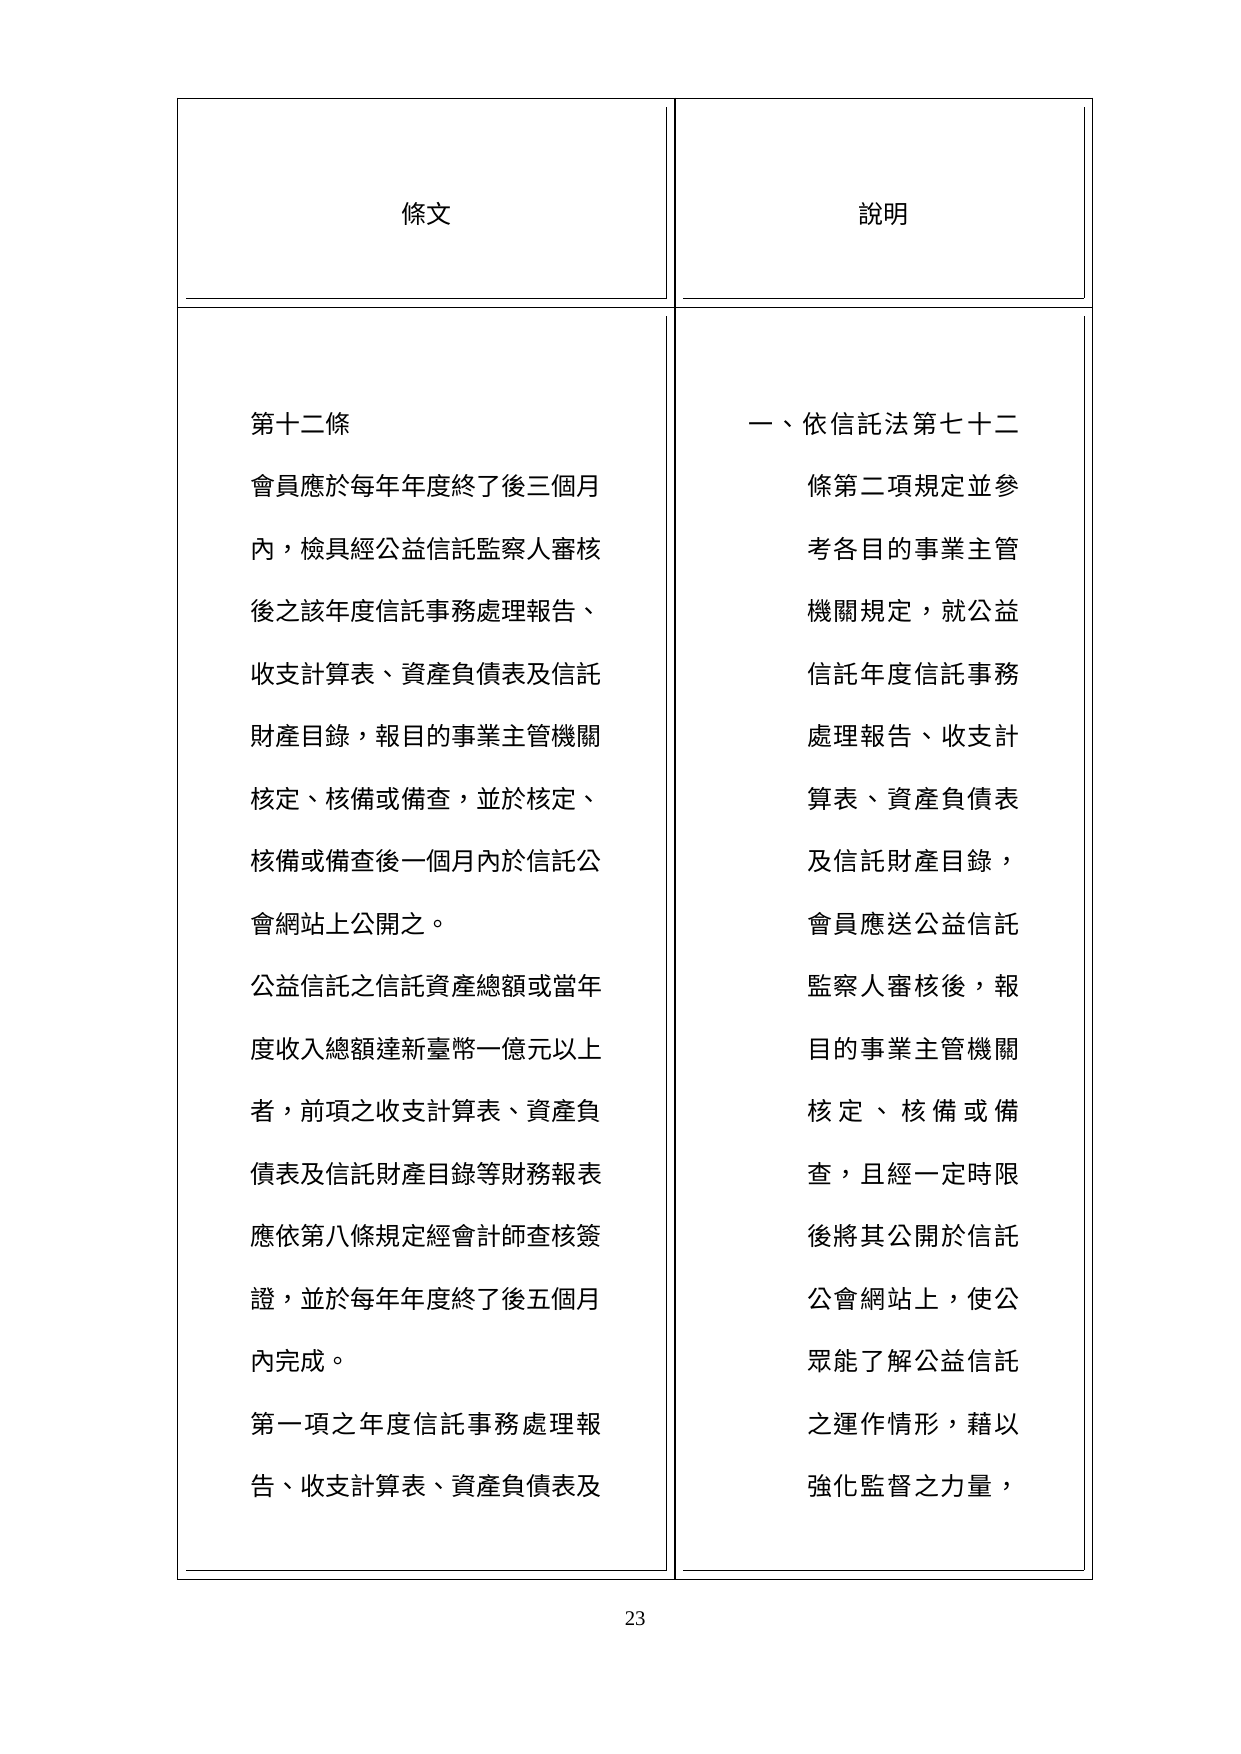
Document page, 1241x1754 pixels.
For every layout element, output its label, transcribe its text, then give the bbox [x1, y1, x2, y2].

table_cell 第十二條 會員應於每年年度終了後三個月內，檢具經公益信託監察人審核後之該年度信託事務處理報告、收支計算表、資產負債表及信託財產目錄，報目的事業主管機關核定、核備或備查，並於核定、核備或備查後一個月內於信託公會網站上公開之。 公益信託之信託資產總額或當年度收入總額達新臺幣一億元以上者，前項之收支計算表、資產負債表及信託財產目錄等財務報表應依第八條規定經會計師查核簽證，並於每年年度終了後五個月內完成。 第一項之年度信託事務處理報告、收支計算表、資產負債表及 [178, 308, 674, 1579]
table_header 說明 [676, 99, 1092, 307]
table_header 條文 [178, 99, 674, 307]
table_cell 一、依信託法第七十二條第二項規定並參考各目的事業主管機關規定，就公益信託年度信託事務處理報告、收支計算表、資產負債表及信託財產目錄，會員應送公益信託監察人審核後，報目的事業主管機關核定、核備或備查，且經一定時限後將其公開於信託公會網站上，使公眾能了解公益信託之運作情形，藉以強化監督之力量， [676, 308, 1092, 1579]
